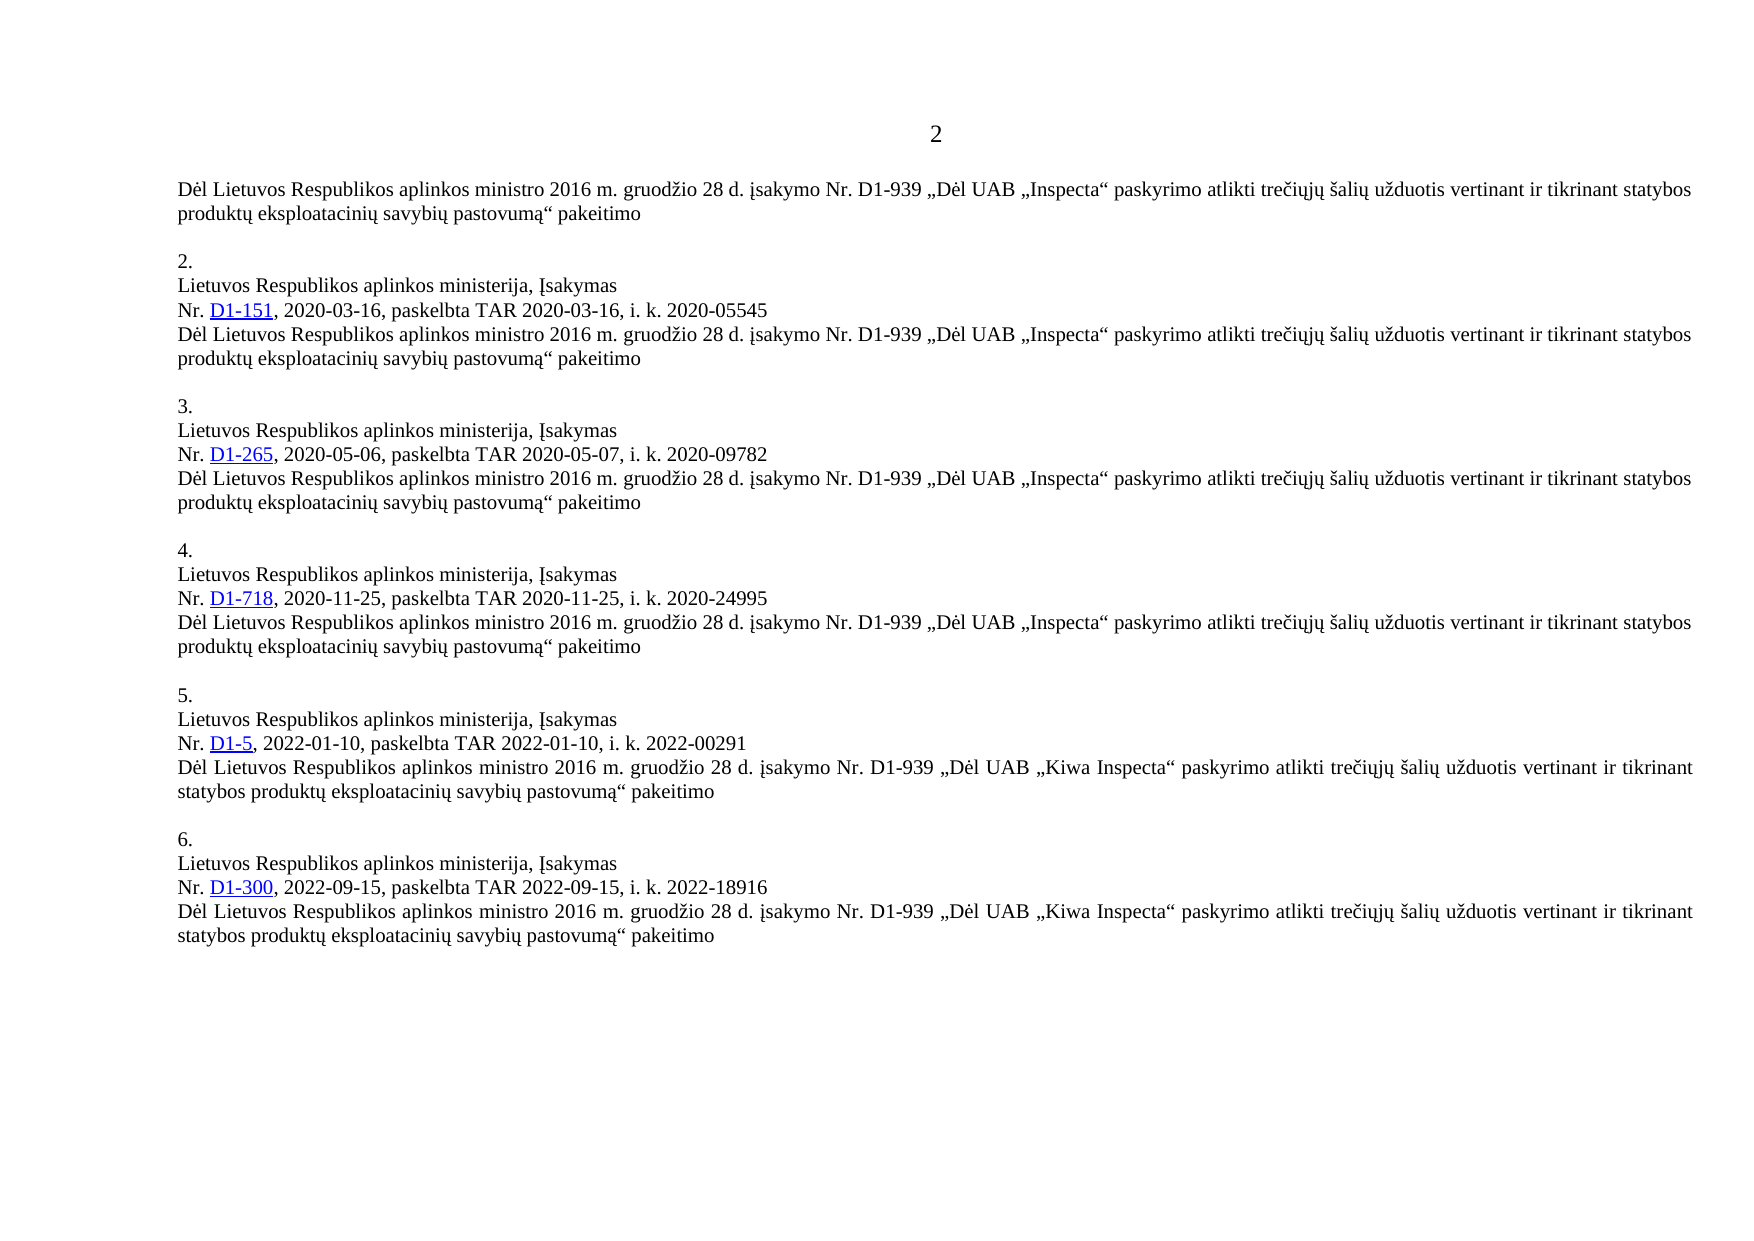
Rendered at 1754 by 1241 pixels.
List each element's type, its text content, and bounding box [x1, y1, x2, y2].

text Dėl Lietuvos Respublikos aplinkos ministro 2016 m. gruodžio 28 d. įsakymo Nr. D1-939 „Dėl UAB „Inspecta“ paskyrimo atlikti trečiųjų šalių užduotis vertinant ir tikrinant statybos produktų eksploatacinių savybių pastovumą“ pakeitimo [177, 177, 1695, 225]
text Lietuvos Respublikos aplinkos ministerija, Įsakymas [177, 851, 1695, 875]
text 2. [177, 249, 1695, 273]
text Nr. D1-5, 2022-01-10, paskelbta TAR 2022-01-10, i. k. 2022-00291 [177, 731, 1695, 755]
text Dėl Lietuvos Respublikos aplinkos ministro 2016 m. gruodžio 28 d. įsakymo Nr. D1-939 „Dėl UAB „Inspecta“ paskyrimo atlikti trečiųjų šalių užduotis vertinant ir tikrinant statybos produktų eksploatacinių savybių pastovumą“ pakeitimo [177, 466, 1695, 514]
text 6. [177, 827, 1695, 851]
text Dėl Lietuvos Respublikos aplinkos ministro 2016 m. gruodžio 28 d. įsakymo Nr. D1-939 „Dėl UAB „Inspecta“ paskyrimo atlikti trečiųjų šalių užduotis vertinant ir tikrinant statybos produktų eksploatacinių savybių pastovumą“ pakeitimo [177, 610, 1695, 658]
text Dėl Lietuvos Respublikos aplinkos ministro 2016 m. gruodžio 28 d. įsakymo Nr. D1-939 „Dėl UAB „Inspecta“ paskyrimo atlikti trečiųjų šalių užduotis vertinant ir tikrinant statybos produktų eksploatacinių savybių pastovumą“ pakeitimo [177, 322, 1695, 370]
text Nr. D1-151, 2020-03-16, paskelbta TAR 2020-03-16, i. k. 2020-05545 [177, 297, 1695, 322]
text Lietuvos Respublikos aplinkos ministerija, Įsakymas [177, 418, 1695, 442]
text Dėl Lietuvos Respublikos aplinkos ministro 2016 m. gruodžio 28 d. įsakymo Nr. D1-939 „Dėl UAB „Kiwa Inspecta“ paskyrimo atlikti trečiųjų šalių užduotis vertinant ir tikrinant statybos produktų eksploatacinių savybių pastovumą“ pakeitimo [177, 899, 1695, 947]
text 4. [177, 538, 1695, 562]
text Nr. D1-300, 2022-09-15, paskelbta TAR 2022-09-15, i. k. 2022-18916 [177, 875, 1695, 899]
text Nr. D1-718, 2020-11-25, paskelbta TAR 2020-11-25, i. k. 2020-24995 [177, 586, 1695, 610]
text Lietuvos Respublikos aplinkos ministerija, Įsakymas [177, 562, 1695, 586]
text Lietuvos Respublikos aplinkos ministerija, Įsakymas [177, 273, 1695, 297]
text Lietuvos Respublikos aplinkos ministerija, Įsakymas [177, 707, 1695, 731]
text 3. [177, 394, 1695, 418]
text 5. [177, 682, 1695, 707]
text Dėl Lietuvos Respublikos aplinkos ministro 2016 m. gruodžio 28 d. įsakymo Nr. D1-939 „Dėl UAB „Kiwa Inspecta“ paskyrimo atlikti trečiųjų šalių užduotis vertinant ir tikrinant statybos produktų eksploatacinių savybių pastovumą“ pakeitimo [177, 755, 1695, 803]
text Nr. D1-265, 2020-05-06, paskelbta TAR 2020-05-07, i. k. 2020-09782 [177, 442, 1695, 466]
